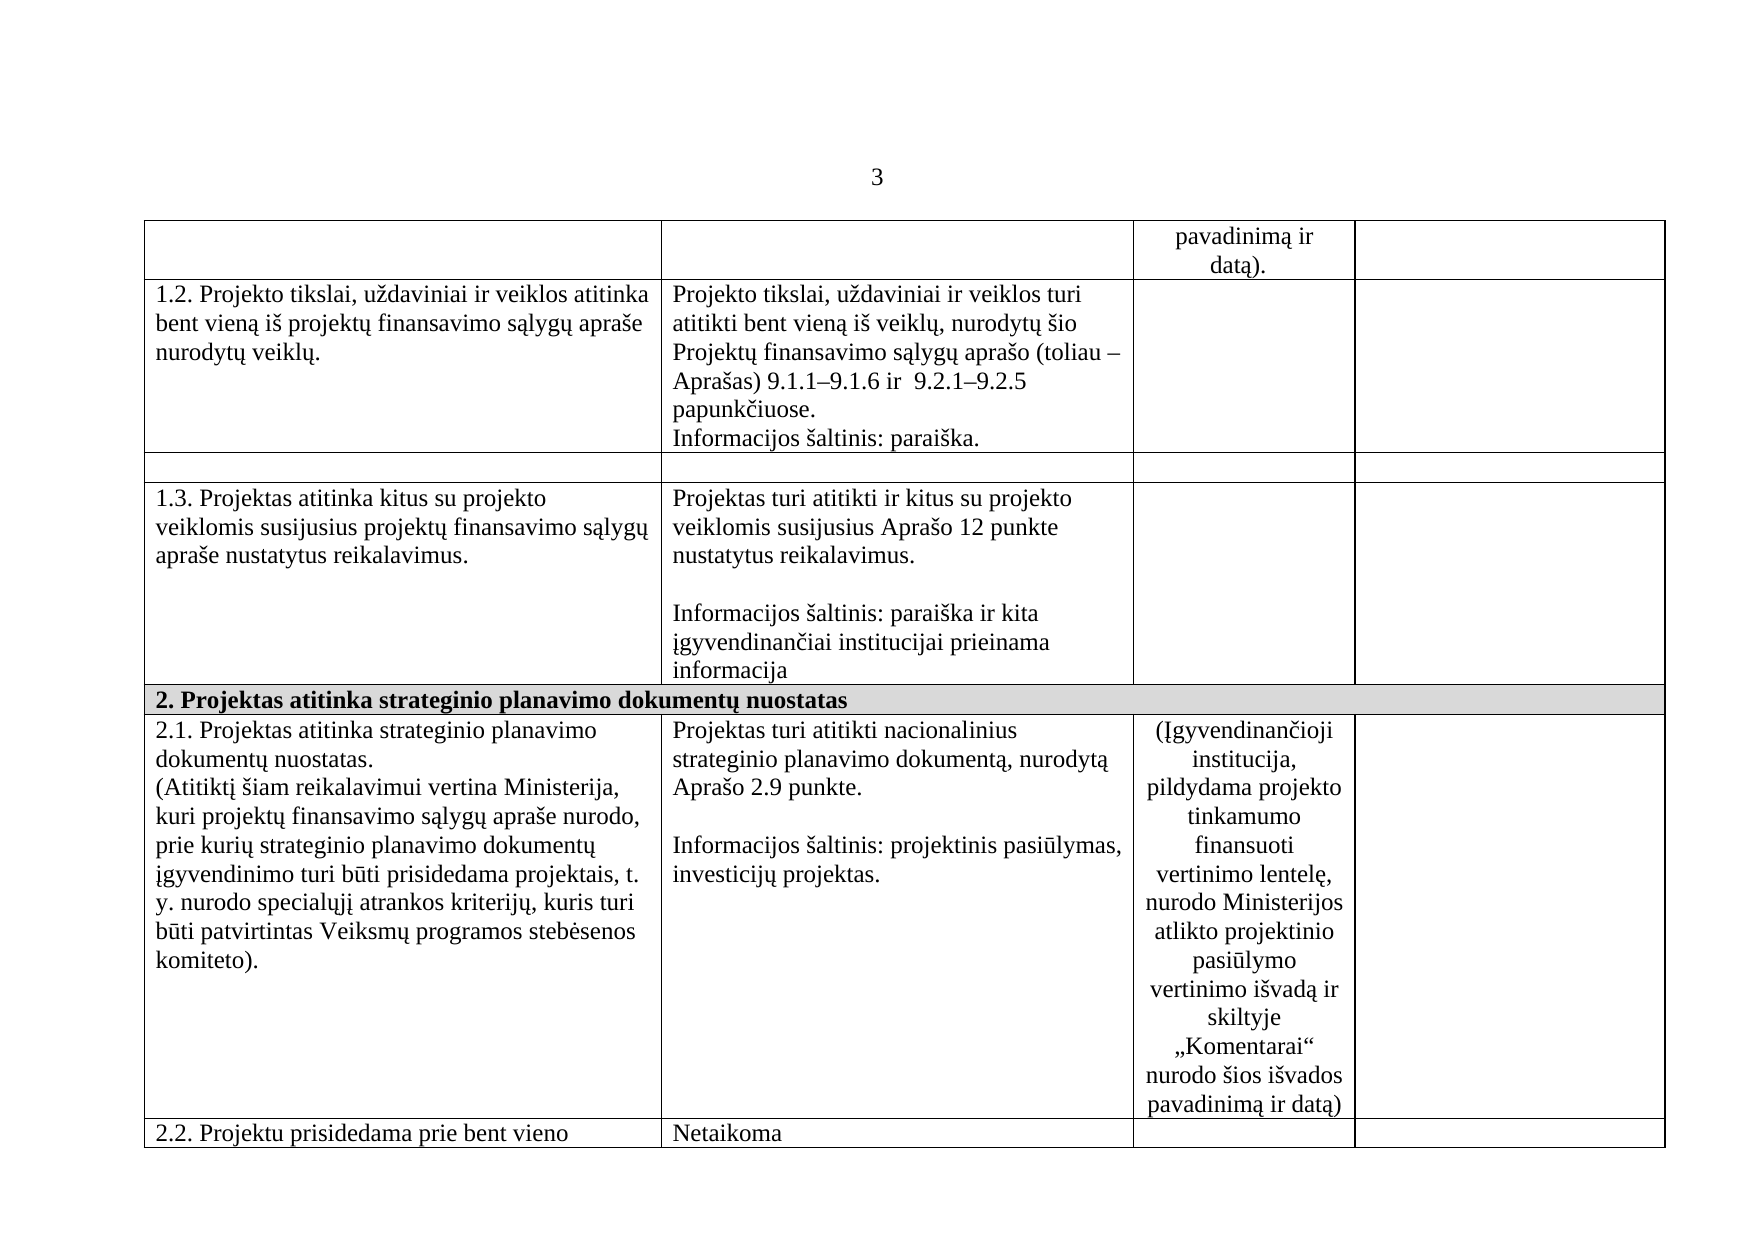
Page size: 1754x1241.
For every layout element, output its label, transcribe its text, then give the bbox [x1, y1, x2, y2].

table_cell (Įgyvendinančioji institucija, pildydama projekto tinkamumo finansuoti vertinimo lentelę, nurodo Ministerijos atlikto projektinio pasiūlymo vertinimo išvadą ir skiltyje „Komentarai“ nurodo šios išvados pavadinimą ir datą) [1134, 715, 1354, 1117]
table_cell [662, 453, 1133, 482]
table_cell [1134, 1119, 1354, 1147]
table_cell Projekto tikslai, uždaviniai ir veiklos turi atitikti bent vieną iš veiklų, nurodytų šio Projektų finansavimo sąlygų aprašo (toliau – Aprašas) 9.1.1–9.1.6 ir 9.2.1–9.2.5 papunkčiuose. Informacijos šaltinis: paraiška. [662, 280, 1133, 452]
table_cell [1134, 483, 1354, 684]
table_cell [1356, 715, 1664, 1117]
table_cell pavadinimą ir datą). [1134, 221, 1354, 278]
table_cell [1356, 483, 1664, 684]
table_cell [145, 221, 661, 278]
table_cell Projektas turi atitikti nacionalinius strateginio planavimo dokumentą, nurodytą Aprašo 2.9 punkte. Informacijos šaltinis: projektinis pasiūlymas, investicijų projektas. [662, 715, 1133, 1117]
table_cell Netaikoma [662, 1119, 1133, 1147]
table_cell [1356, 221, 1664, 278]
table_cell Projektas turi atitikti ir kitus su projekto veiklomis susijusius Aprašo 12 punkte nustatytus reikalavimus. Informacijos šaltinis: paraiška ir kita įgyvendinančiai institucijai prieinama informacija [662, 483, 1133, 684]
table_cell 1.3. Projektas atitinka kitus su projekto veiklomis susijusius projektų finansavimo sąlygų apraše nustatytus reikalavimus. [145, 483, 661, 684]
table_cell [1134, 280, 1354, 452]
table_cell [145, 453, 661, 482]
table_cell 2. Projektas atitinka strateginio planavimo dokumentų nuostatas [145, 685, 1664, 714]
table_cell 2.1. Projektas atitinka strateginio planavimo dokumentų nuostatas. (Atitiktį šiam reikalavimui vertina Ministerija, kuri projektų finansavimo sąlygų apraše nurodo, prie kurių strateginio planavimo dokumentų įgyvendinimo turi būti prisidedama projektais, t. y. nurodo specialųjį atrankos kriterijų, kuris turi būti patvirtintas Veiksmų programos stebėsenos komiteto). [145, 715, 661, 1117]
table_cell [1356, 453, 1664, 482]
table_cell [1356, 1119, 1664, 1147]
table_cell [1356, 280, 1664, 452]
table_cell 1.2. Projekto tikslai, uždaviniai ir veiklos atitinka bent vieną iš projektų finansavimo sąlygų apraše nurodytų veiklų. [145, 280, 661, 452]
table_cell [1134, 453, 1354, 482]
table_cell [662, 221, 1133, 278]
table_cell 2.2. Projektu prisidedama prie bent vieno [145, 1119, 661, 1147]
